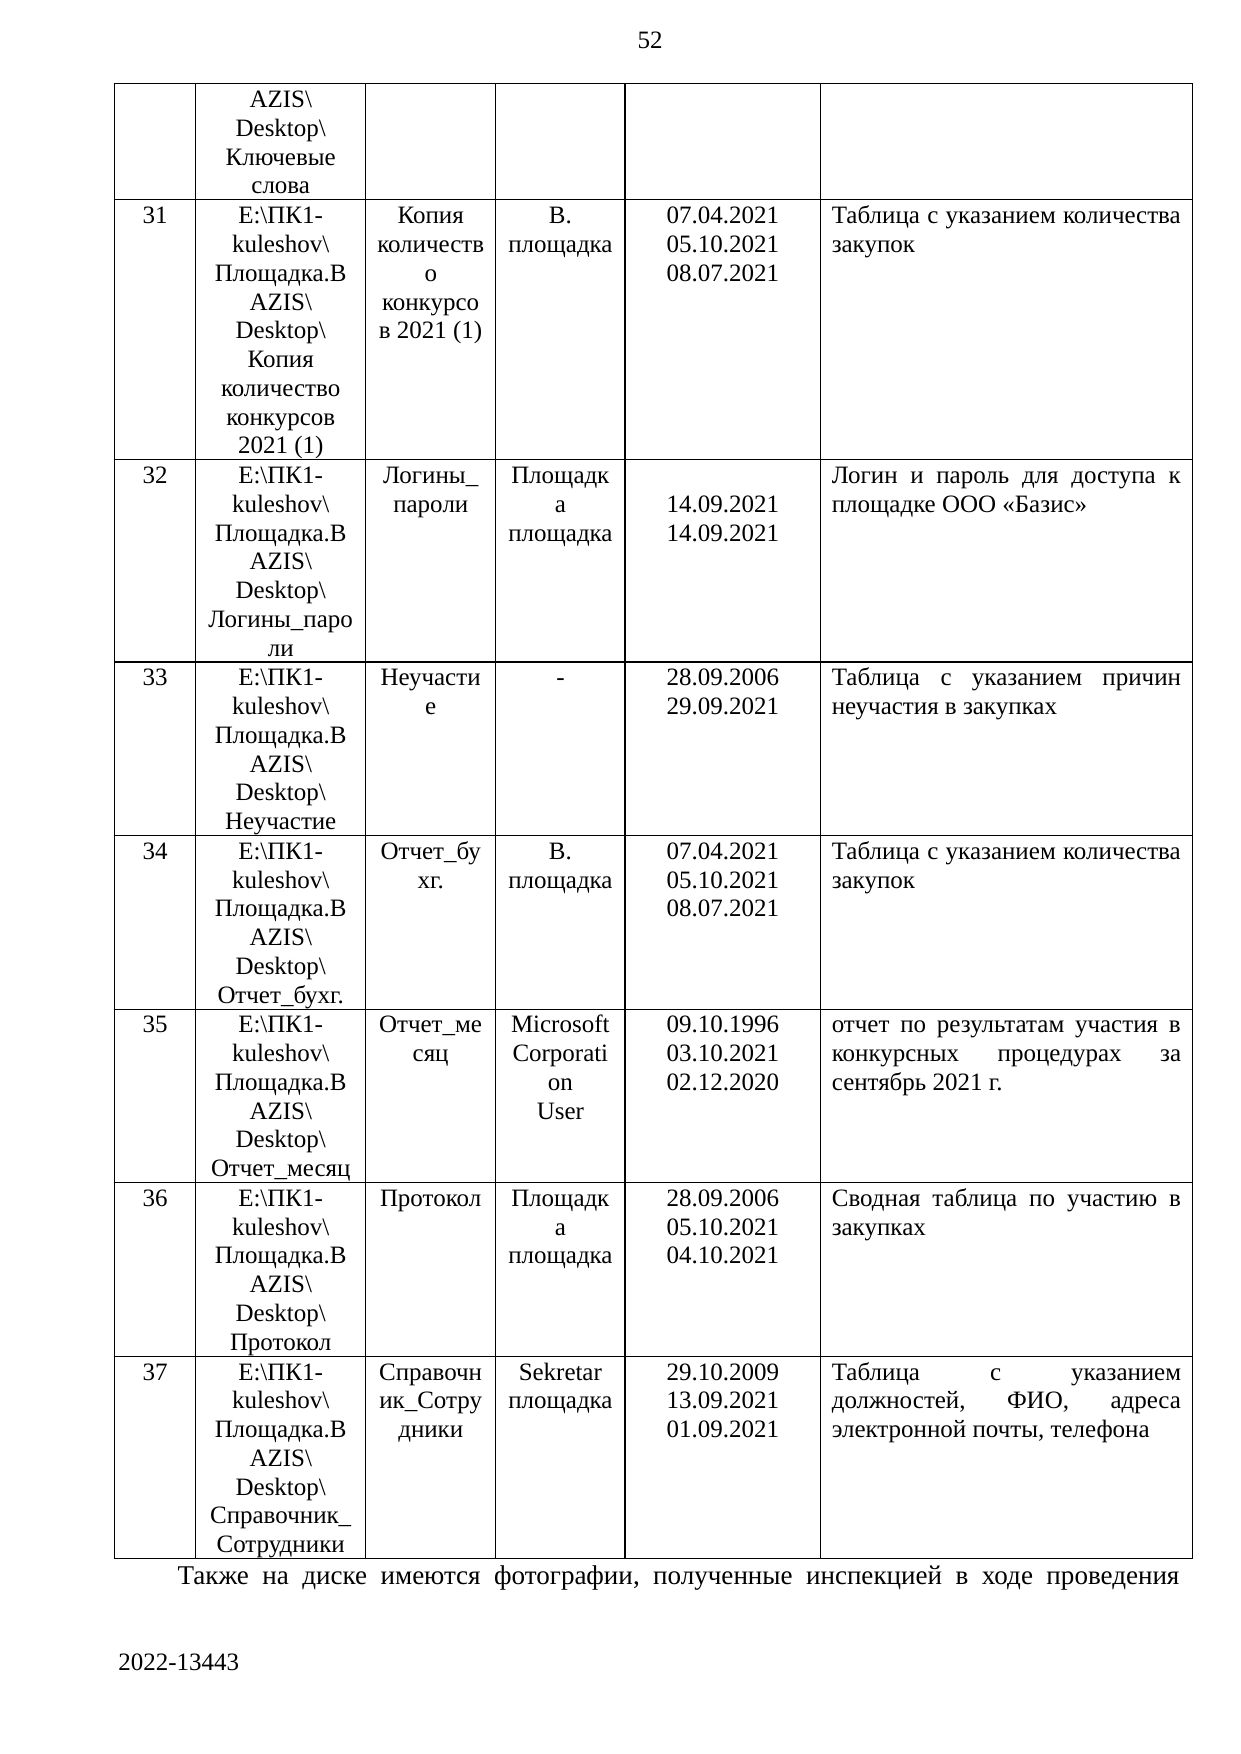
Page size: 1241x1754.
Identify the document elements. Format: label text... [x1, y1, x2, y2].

table_cell E:\ПК1-kuleshov\Площадка.BAZIS\Desktop\ Отчет_бухг. [196, 836, 365, 1008]
text Также на диске имеются фотографии, полученные инспекцией в ходе проведения [118, 1559, 1181, 1590]
table_cell E:\ПК1-kuleshov\Площадка.BAZIS\Desktop\ Логины_пароли [196, 460, 365, 661]
table_cell 07.04.2021 05.10.2021 08.07.2021 [626, 200, 820, 459]
table_cell В. площадка [496, 836, 624, 1008]
table_cell Отчет_бухг. [366, 836, 495, 1008]
table_cell 36 [115, 1183, 195, 1356]
table_cell Неучастие [366, 663, 495, 835]
table_cell E:\ПК1-kuleshov\Площадка.BAZIS\Desktop\Справочник_Сотрудники [196, 1357, 365, 1558]
table_cell Отчет_месяц [366, 1010, 495, 1182]
table_cell В. площадка [496, 200, 624, 459]
table_cell E:\ПК1-kuleshov\Площадка.BAZIS\Desktop\ Протокол [196, 1183, 365, 1356]
table_cell Копия количество конкурсов 2021 (1) [366, 200, 495, 459]
table_cell 37 [115, 1357, 195, 1558]
table_cell Логины_пароли [366, 460, 495, 661]
table_cell E:\ПК1-kuleshov\Площадка.BAZIS\Desktop\ Отчет_месяц [196, 1010, 365, 1182]
table_cell [366, 84, 495, 199]
table_cell [496, 84, 624, 199]
table_cell Таблица с указанием количества закупок [821, 200, 1192, 459]
table_cell Сводная таблица по участию в закупках [821, 1183, 1192, 1356]
table_cell 09.10.1996 03.10.2021 02.12.2020 [626, 1010, 820, 1182]
table_cell 31 [115, 200, 195, 459]
table_cell Площадка площадка [496, 1183, 624, 1356]
table_cell 33 [115, 663, 195, 835]
table_cell Протокол [366, 1183, 495, 1356]
table_cell E:\ПК1-kuleshov\Площадка.BAZIS\Desktop\ Копия количество конкурсов 2021 (1) [196, 200, 365, 459]
table_cell Справочник_Сотрудники [366, 1357, 495, 1558]
table_cell Sekretar площадка [496, 1357, 624, 1558]
table_cell AZIS\Desktop\Ключевые слова [196, 84, 365, 199]
table_cell Площадка площадка [496, 460, 624, 661]
table_cell 28.09.2006 29.09.2021 [626, 663, 820, 835]
table_cell 28.09.2006 05.10.2021 04.10.2021 [626, 1183, 820, 1356]
table_cell Логин и пароль для доступа к площадке ООО «Базис» [821, 460, 1192, 661]
table_cell 32 [115, 460, 195, 661]
table_cell Microsoft Corporation User [496, 1010, 624, 1182]
table_cell 34 [115, 836, 195, 1008]
table_cell [115, 84, 195, 199]
table_cell 29.10.2009 13.09.2021 01.09.2021 [626, 1357, 820, 1558]
table_cell 35 [115, 1010, 195, 1182]
table_cell [821, 84, 1192, 199]
table_cell отчет по результатам участия в конкурсных процедурах за сентябрь 2021 г. [821, 1010, 1192, 1182]
table_cell - [496, 663, 624, 835]
table_cell 07.04.2021 05.10.2021 08.07.2021 [626, 836, 820, 1008]
table_cell Таблица с указанием должностей, ФИО, адреса электронной почты, телефона [821, 1357, 1192, 1558]
table_cell 14.09.2021 14.09.2021 [626, 460, 820, 661]
table_cell [626, 84, 820, 199]
table_cell Таблица с указанием причин неучастия в закупках [821, 663, 1192, 835]
table_cell E:\ПК1-kuleshov\Площадка.BAZIS\Desktop\ Неучастие [196, 663, 365, 835]
table_cell Таблица с указанием количества закупок [821, 836, 1192, 1008]
